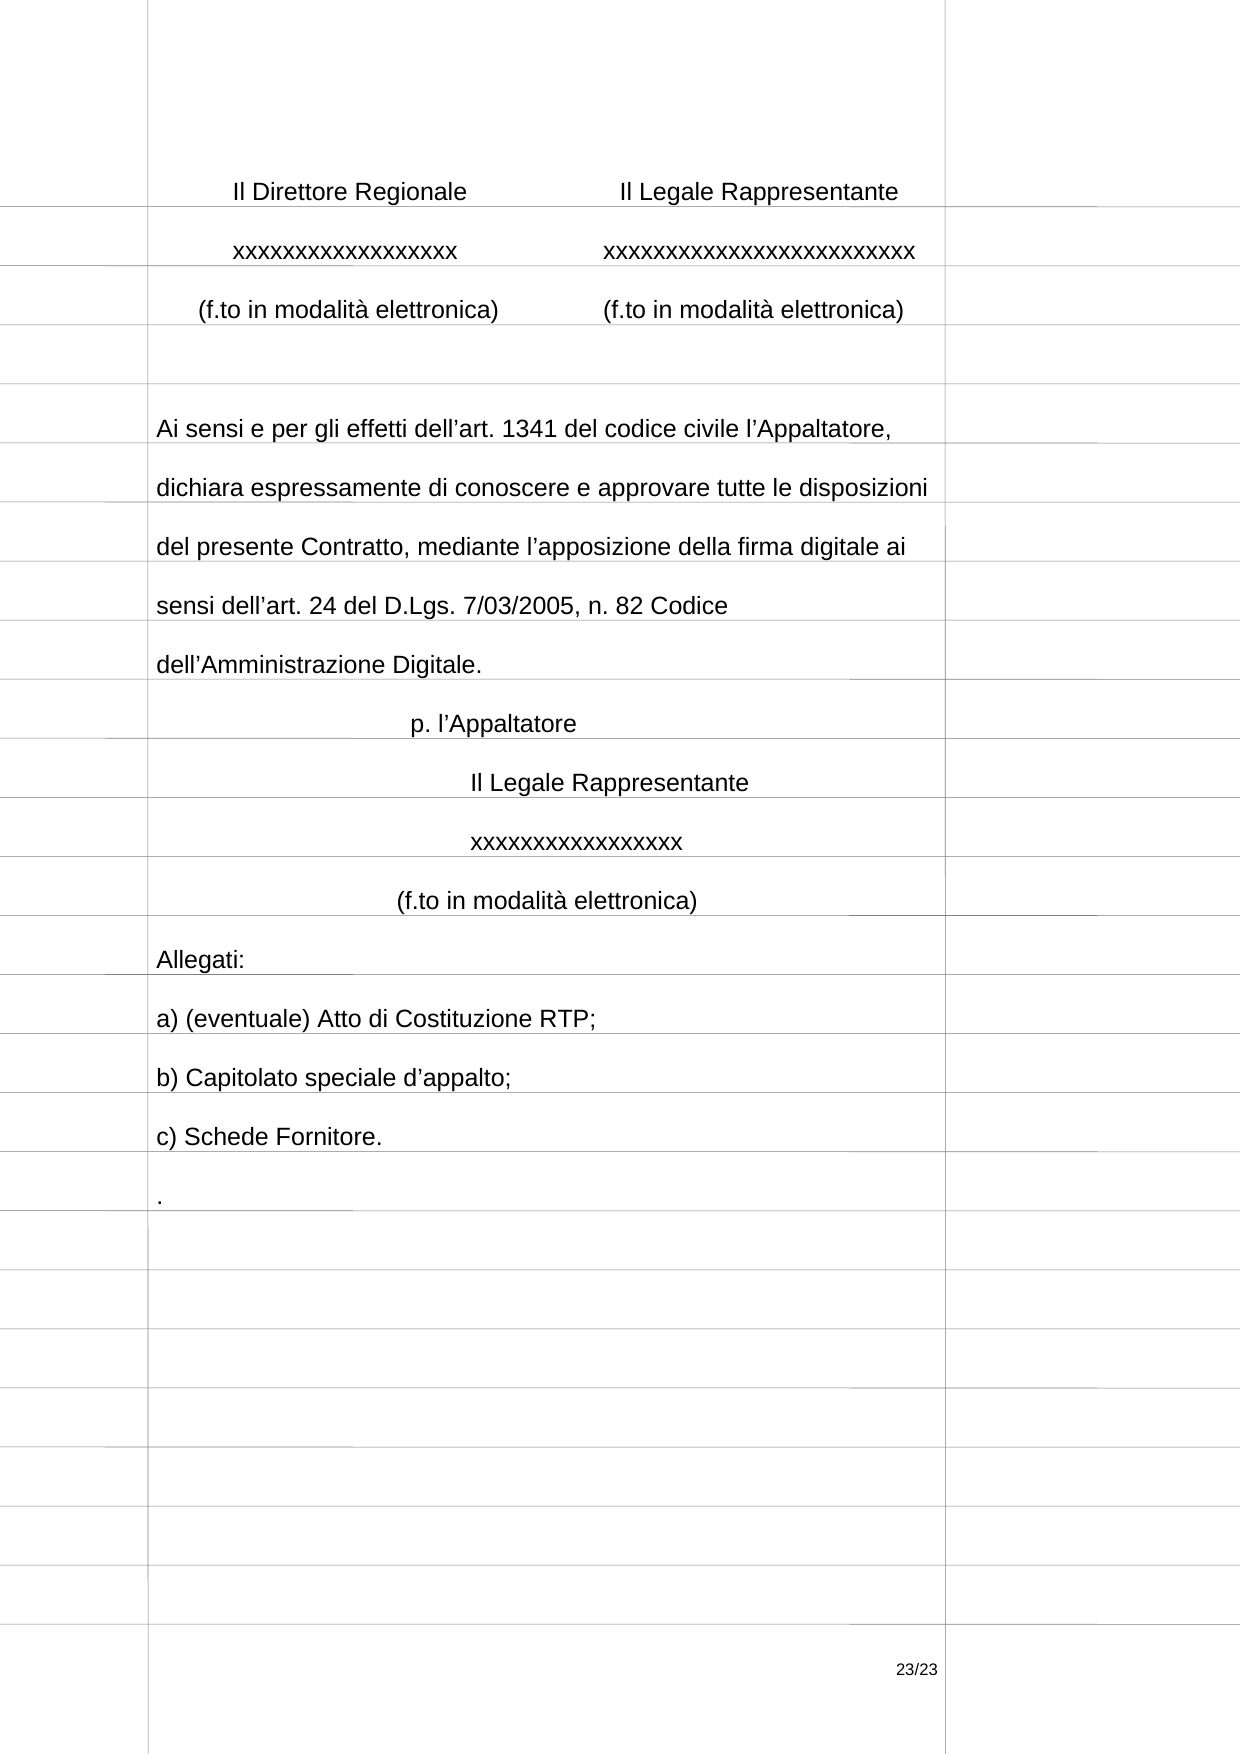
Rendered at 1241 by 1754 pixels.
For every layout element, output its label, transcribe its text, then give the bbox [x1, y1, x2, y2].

text Ai sensi e per gli effetti dell’art. 1341 del codice civile l’Appaltatore, [156, 390, 941, 442]
text [156, 1034, 941, 1039]
text [156, 975, 941, 980]
text (f.to in modalità elettronica) [156, 862, 941, 915]
text sensi dell’art. 24 del D.Lgs. 7/03/2005, n. 82 Codice [156, 562, 941, 619]
text del presente Contratto, mediante l’apposizione della firma digitale ai [156, 503, 941, 560]
text a) (eventuale) Atto di Costituzione RTP; [156, 980, 941, 1033]
text dell’Amministrazione Digitale. [156, 621, 941, 678]
text [156, 916, 941, 921]
text Il Legale Rappresentante [156, 744, 941, 797]
text b) Capitolato speciale d’appalto; [156, 1039, 941, 1092]
text dichiara espressamente di conoscere e approvare tutte le disposizioni [156, 444, 941, 501]
text [156, 798, 941, 803]
text [156, 1093, 941, 1098]
text [156, 207, 941, 213]
text (f.to in modalità elettronica) (f.to in modalità elettronica) [156, 272, 941, 324]
text c) Schede Fornitore. [156, 1098, 941, 1151]
text p. l’Appaltatore [156, 685, 941, 738]
text [156, 1152, 941, 1158]
text xxxxxxxxxxxxxxxxx [156, 803, 941, 856]
text [156, 326, 941, 331]
text [156, 739, 941, 744]
text [156, 857, 941, 862]
text [156, 267, 941, 272]
text xxxxxxxxxxxxxxxxxx xxxxxxxxxxxxxxxxxxxxxxxxx [156, 213, 941, 265]
text Allegati: [156, 921, 941, 974]
text [156, 1212, 941, 1217]
text . [156, 1158, 941, 1210]
text Il Direttore Regionale Il Legale Rappresentante [156, 153, 941, 206]
